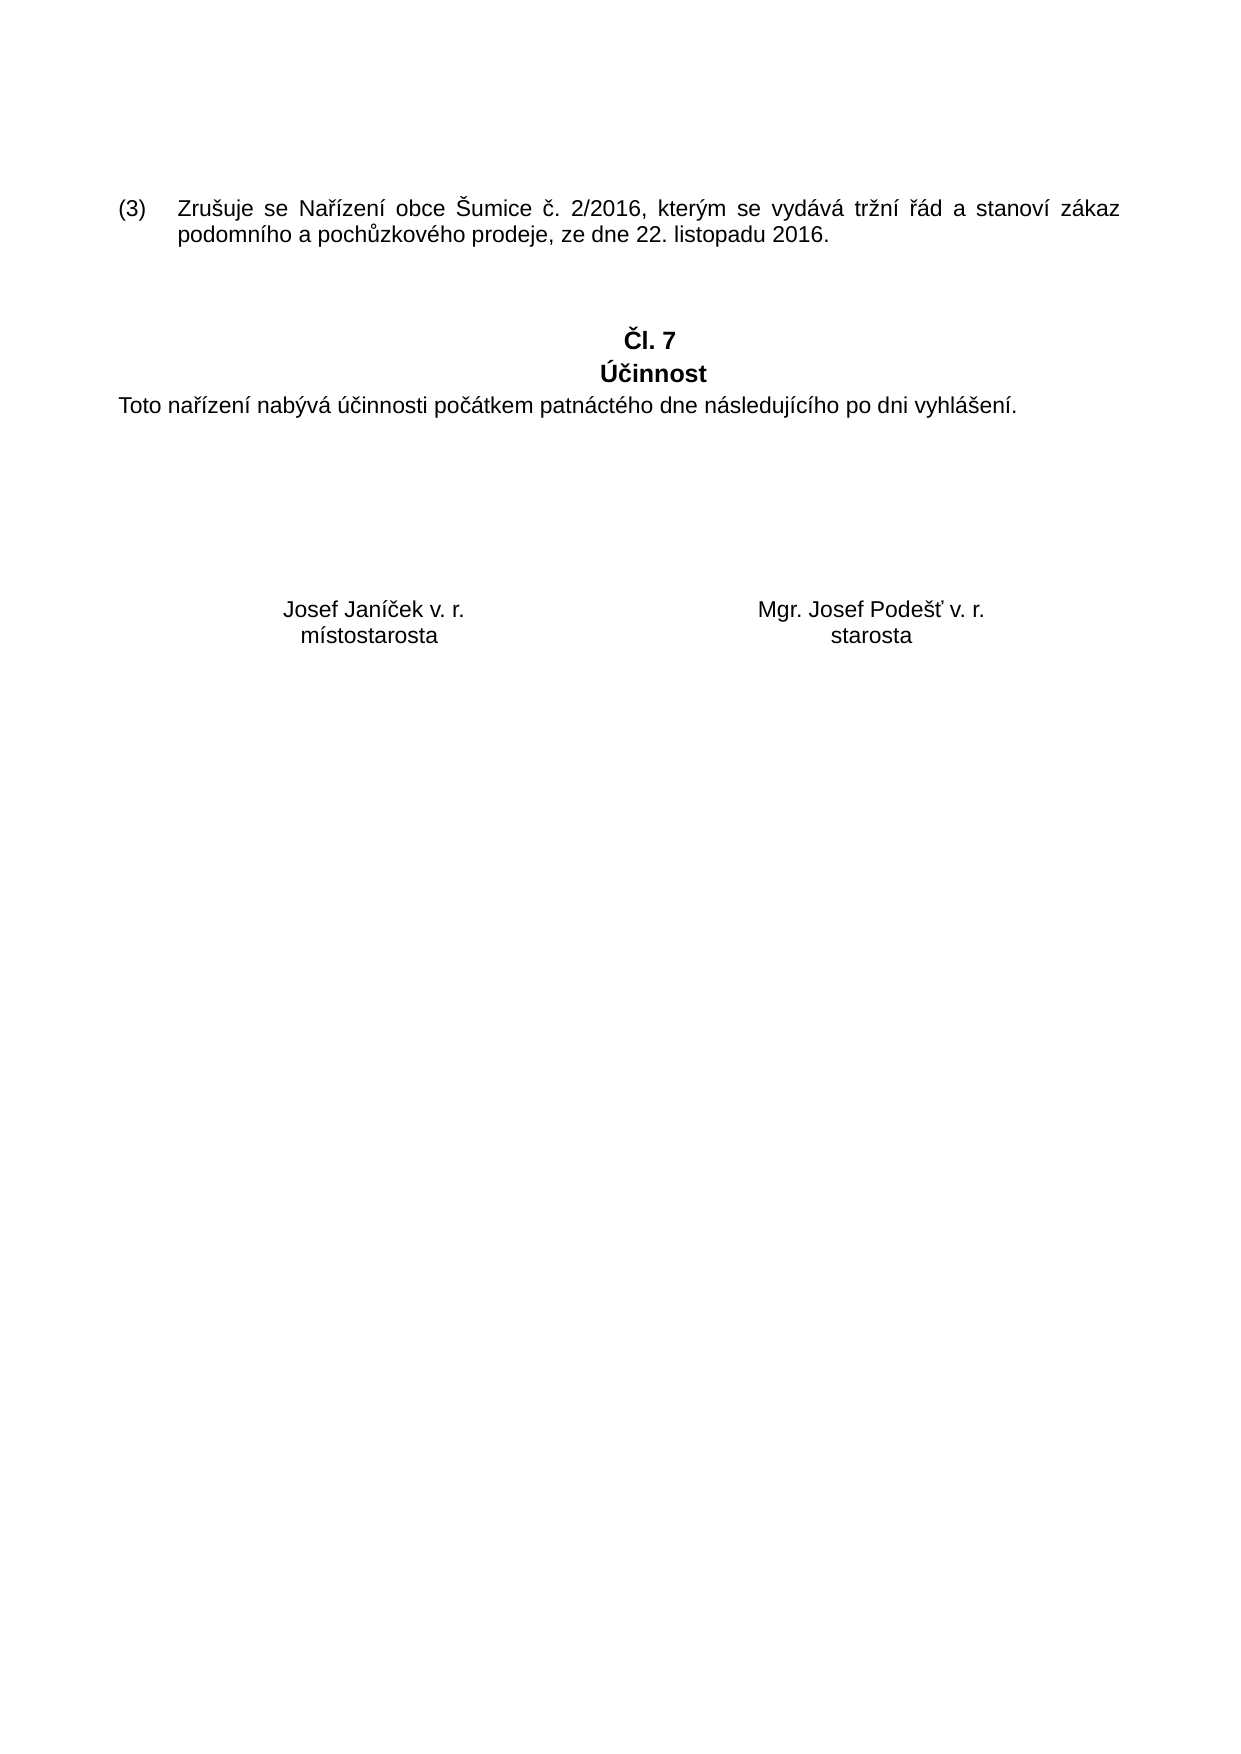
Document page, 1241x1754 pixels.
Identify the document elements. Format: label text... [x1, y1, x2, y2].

text (3) Zrušuje se Nařízení obce Šumice č. 2/2016, kterým se vydává tržní řád a stanoví zákaz podomního a pochůzkového prodeje, ze dne 22. listopadu 2016. [118, 194, 1122, 247]
table_cell Mgr. Josef Podešť v. r. starosta [620, 536, 1122, 654]
table_header [650, 418, 1152, 536]
table_header [118, 418, 650, 536]
table_cell Josef Janíček v. r. místostarosta [118, 536, 620, 654]
subtitle Čl. 7 Účinnost [177, 326, 1122, 388]
text Toto nařízení nabývá účinnosti počátkem patnáctého dne následujícího po dni vyhlášení. [118, 392, 1122, 418]
table_cell [1123, 536, 1152, 654]
